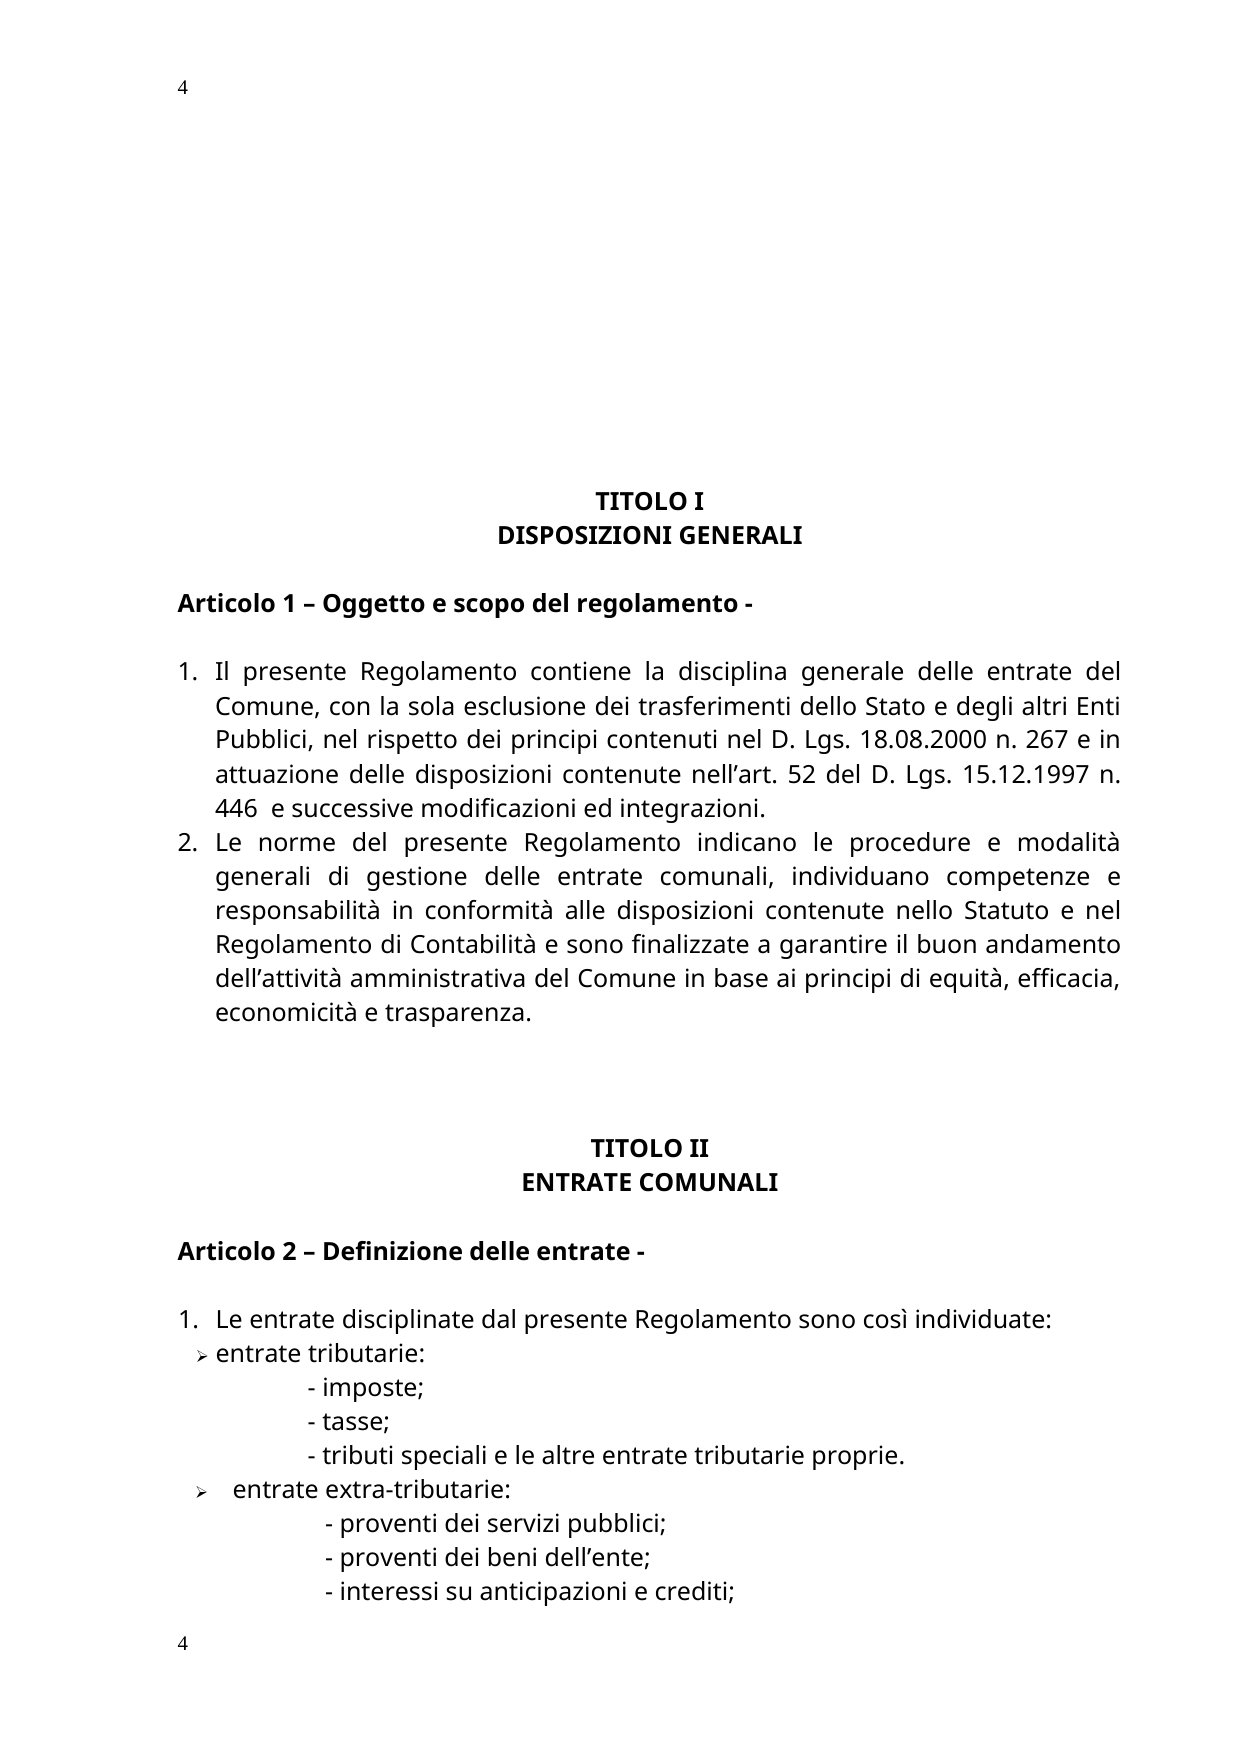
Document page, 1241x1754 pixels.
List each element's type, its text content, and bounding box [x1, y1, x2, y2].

list entrate extra-tributarie: [195, 1472, 1122, 1506]
text - imposte; [178, 1369, 1122, 1403]
list Il presente Regolamento contiene la disciplina generale delle entrate del Comune, con la sola esclusione dei trasferimenti dello Stato e degli altri Enti Pubblici, nel rispetto dei principi contenuti nel D. Lgs. 18.08.2000 n. 267 e in attuazione delle disposizioni contenute nell’art. 52 del D. Lgs. 15.12.1997 n. 446 e successive modificazioni ed integrazioni. [177, 654, 1122, 824]
text ENTRATE COMUNALI [177, 1165, 1122, 1199]
list entrate tributarie: [196, 1335, 1122, 1369]
text - interessi su anticipazioni e crediti; [325, 1574, 1122, 1608]
text Articolo 2 – Definizione delle entrate - [177, 1233, 1122, 1267]
title TITOLO I [177, 484, 1122, 518]
text - tasse; [178, 1403, 1122, 1437]
text - tributi speciali e le altre entrate tributarie proprie. [178, 1437, 1122, 1472]
text DISPOSIZIONI GENERALI [177, 518, 1122, 552]
text - proventi dei beni dell’ente; [325, 1540, 1122, 1574]
list Le norme del presente Regolamento indicano le procedure e modalità generali di gestione delle entrate comunali, individuano competenze e responsabilità in conformità alle disposizioni contenute nello Statuto e nel Regolamento di Contabilità e sono finalizzate a garantire il buon andamento dell’attività amministrativa del Comune in base ai principi di equità, efficacia, economicità e trasparenza. [177, 824, 1122, 1029]
list Le entrate disciplinate dal presente Regolamento sono così individuate: [178, 1301, 1122, 1335]
text - proventi dei servizi pubblici; [325, 1506, 1122, 1540]
text Articolo 1 – Oggetto e scopo del regolamento - [177, 586, 1122, 620]
text TITOLO II [177, 1131, 1122, 1165]
